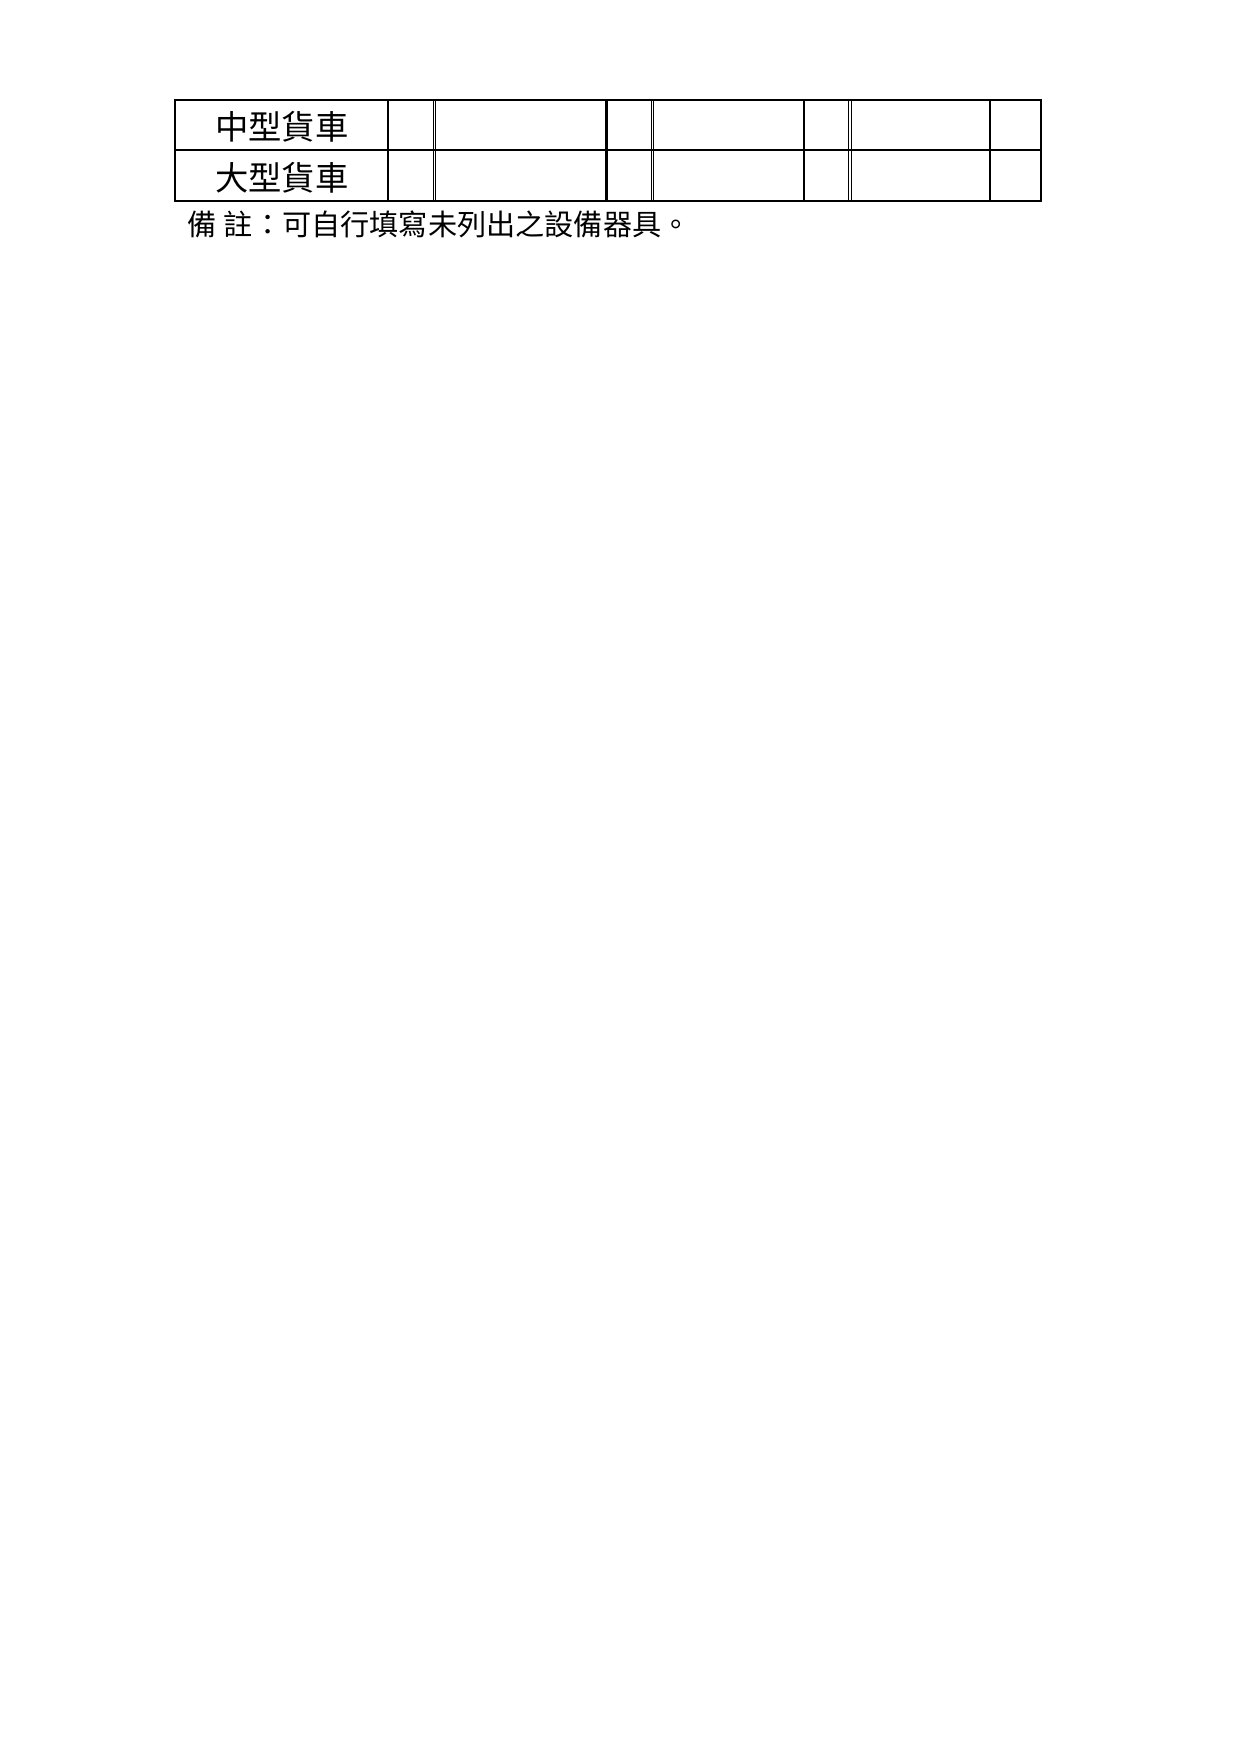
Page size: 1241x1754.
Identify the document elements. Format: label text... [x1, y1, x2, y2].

table_cell [389, 151, 433, 199]
table_cell [852, 151, 989, 199]
table_cell [805, 151, 848, 199]
table_cell [608, 101, 651, 149]
table_cell [805, 101, 848, 149]
table_cell [654, 101, 803, 149]
table_cell [436, 151, 605, 199]
table_cell [436, 101, 605, 149]
table_cell [389, 101, 433, 149]
text 備 註：可自行填寫未列出之設備器具。 [187, 202, 1053, 244]
table_cell [608, 151, 651, 199]
table_cell [852, 101, 989, 149]
table_cell [654, 151, 803, 199]
table_cell [991, 101, 1040, 149]
table_cell 大型貨車 [176, 151, 387, 199]
table_cell 中型貨車 [176, 101, 387, 149]
table_cell [991, 151, 1040, 199]
